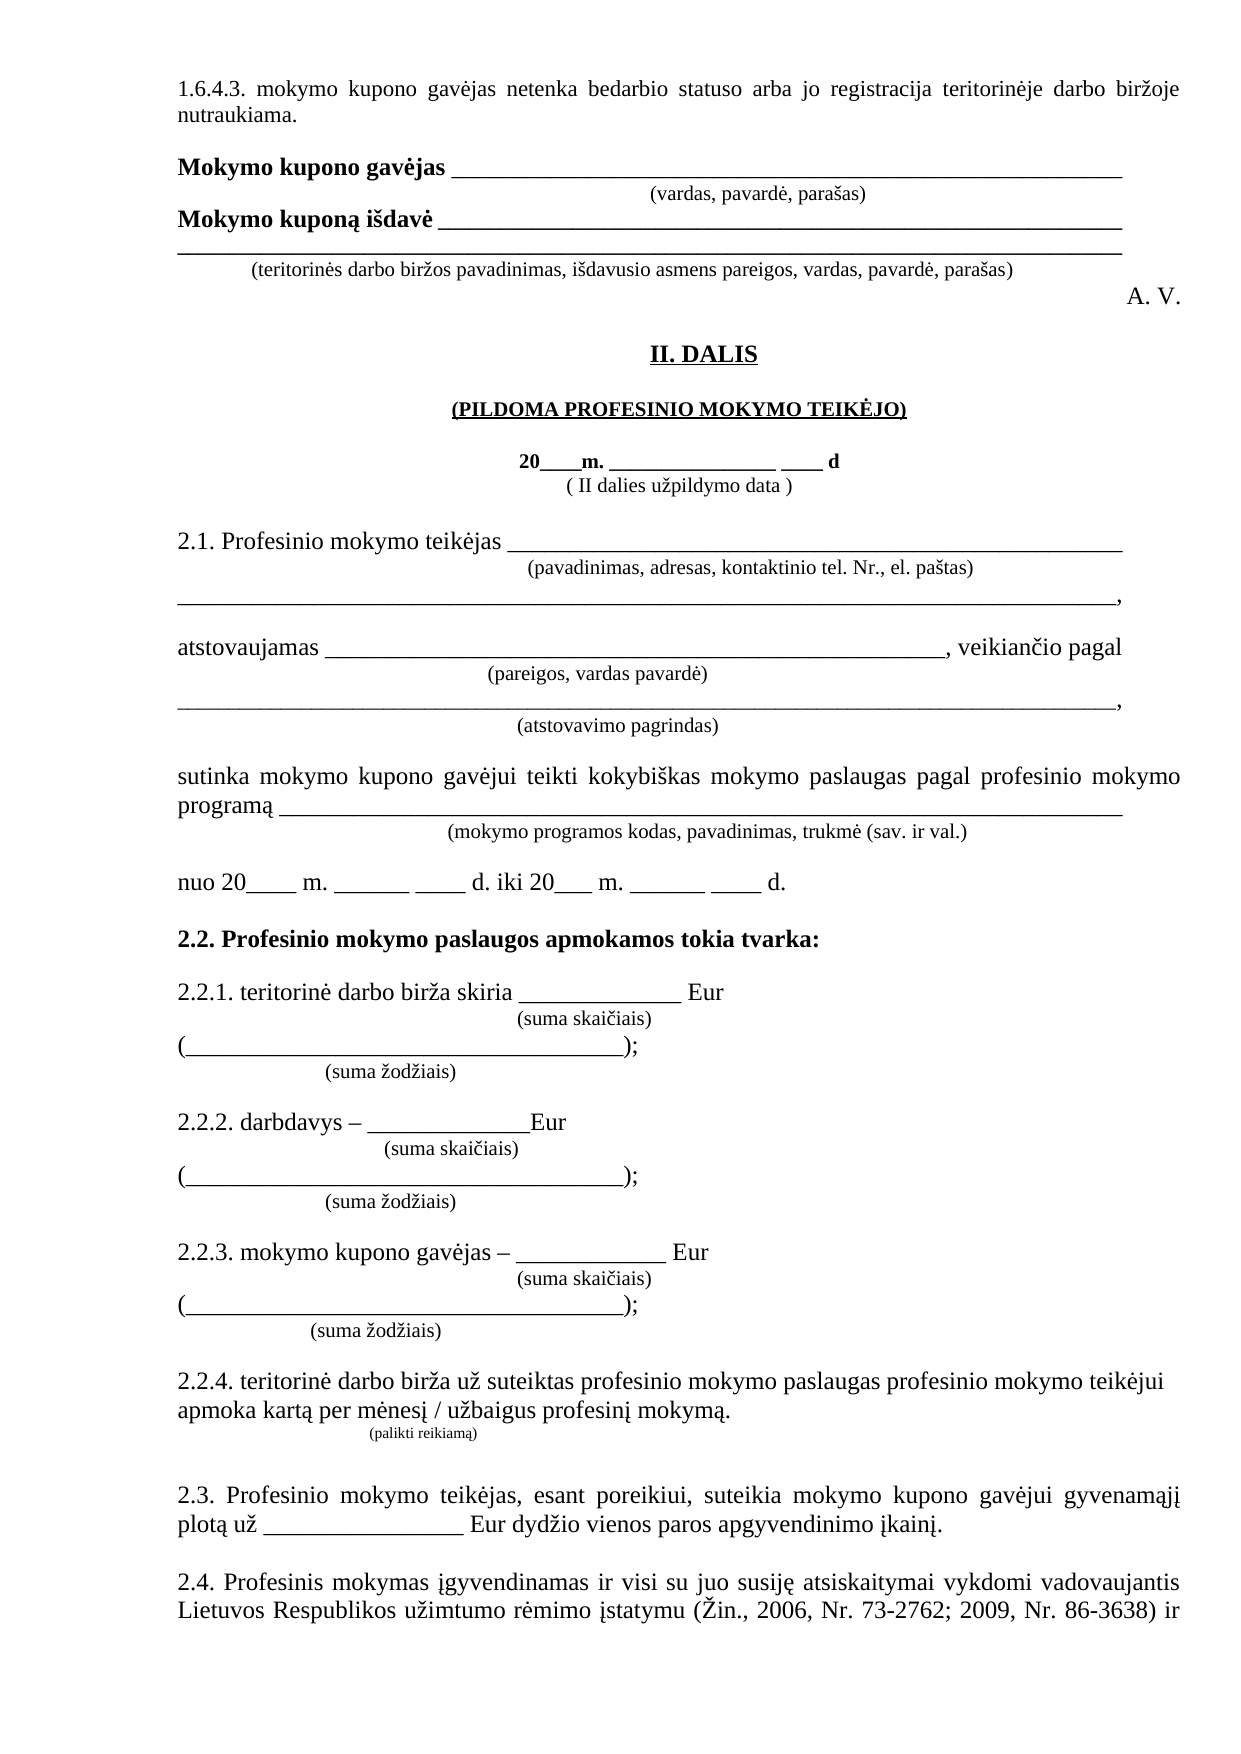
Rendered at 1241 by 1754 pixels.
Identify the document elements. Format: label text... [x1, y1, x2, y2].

text (suma skaičiais) [177, 1006, 1181, 1030]
text atstovaujamas , veikiančio pagal [177, 632, 1181, 661]
text (suma skaičiais) [177, 1266, 1181, 1289]
text Mokymo kupono gavėjas [177, 152, 1181, 181]
text (___________________________________); [177, 1160, 1181, 1189]
text nuo 20____ m. ______ ____ d. iki 20___ m. ______ ____ d. [177, 867, 1181, 896]
text (pareigos, vardas pavardė) [177, 661, 1181, 684]
text 2.2.1. teritorinė darbo birža skiria _____________ Eur [177, 977, 1181, 1006]
text (PILDOMA PROFESINIO MOKYMO TEIKĖJO) [177, 396, 1181, 421]
text (pavadinimas, adresas, kontaktinio tel. Nr., el. paštas) [527, 555, 1181, 579]
text 20____m. ________________ ____ d [177, 449, 1181, 473]
text _ , [177, 684, 1181, 713]
text 2.2.3. mokymo kupono gavėjas – ____________ Eur [177, 1237, 1181, 1266]
text 2.2.2. darbdavys – _____________Eur [177, 1107, 1181, 1136]
text 2.2. Profesinio mokymo paslaugos apmokamos tokia tvarka: [177, 924, 1181, 953]
text apmoka kartą per mėnesį / užbaigus profesinį mokymą. [177, 1395, 1181, 1424]
text 2.1. Profesinio mokymo teikėjas [177, 526, 1181, 555]
text 2.2.4. teritorinė darbo birža už suteiktas profesinio mokymo paslaugas profesinio mokymo teikėjui [177, 1366, 1181, 1395]
text sutinka mokymo kupono gavėjui teikti kokybiškas mokymo paslaugas pagal profesinio mokymo programą [177, 761, 1181, 819]
text 1.6.4.3. mokymo kupono gavėjas netenka bedarbio statuso arba jo registracija teritorinėje darbo biržoje nutraukiama. [177, 75, 1181, 128]
text II. DALIS [649, 339, 1181, 368]
text (___________________________________); [177, 1289, 1181, 1318]
text (palikti reikiamą) [177, 1424, 1181, 1452]
text Mokymo kuponą išdavė [177, 204, 1181, 233]
text (vardas, pavardė, parašas) [177, 181, 1181, 204]
text (suma žodžiais) [177, 1059, 1181, 1083]
text (___________________________________); [177, 1030, 1181, 1059]
text (suma žodžiais) [177, 1189, 1181, 1213]
text (atstovavimo pagrindas) [177, 713, 1181, 737]
text (mokymo programos kodas, pavadinimas, trukmė (sav. ir val.) [177, 819, 1181, 843]
text (suma žodžiais) [177, 1318, 1181, 1342]
text A. V. [177, 281, 1181, 310]
text 2.3. Profesinio mokymo teikėjas, esant poreikiui, suteikia mokymo kupono gavėjui gyvenamąjį plotą už ________________ Eur dydžio vienos paros apgyvendinimo įkainį. [177, 1480, 1181, 1538]
text (teritorinės darbo biržos pavadinimas, išdavusio asmens pareigos, vardas, pavardė, parašas) [177, 257, 1181, 281]
text 2.4. Profesinis mokymas įgyvendinamas ir visi su juo susiję atsiskaitymai vykdomi vadovaujantis Lietuvos Respublikos užimtumo rėmimo įstatymu (Žin., 2006, Nr. 73-2762; 2009, Nr. 86-3638) ir [177, 1567, 1181, 1624]
text _ [177, 233, 1181, 257]
text (suma skaičiais) [177, 1136, 1181, 1160]
text ( II dalies užpildymo data ) [177, 473, 1181, 497]
text _ , [177, 579, 1181, 608]
